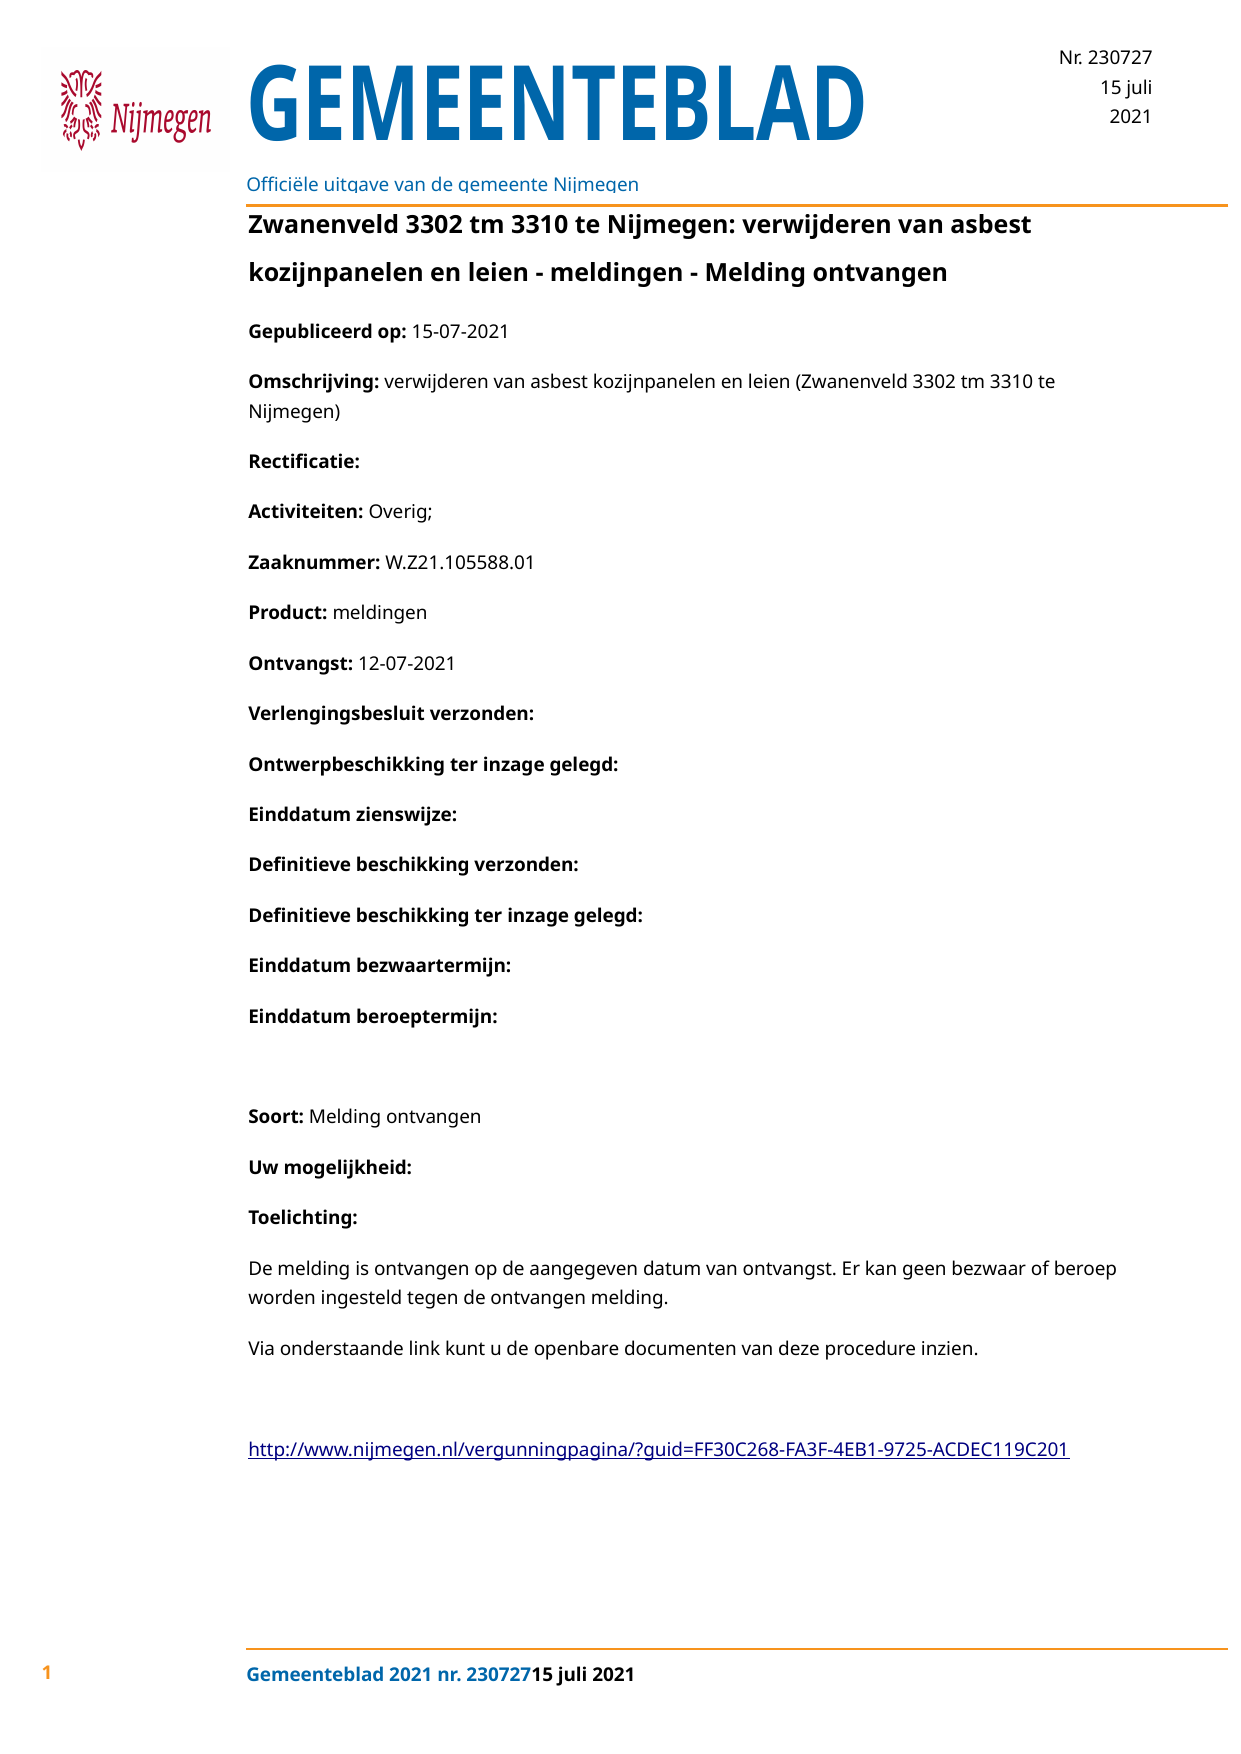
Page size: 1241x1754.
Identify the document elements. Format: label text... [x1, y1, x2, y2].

text Zwanenveld 3302 tm 3310 te Nijmegen: verwijderen van asbest kozijnpanelen en leien - meldingen - Melding ontvangen [248, 207, 1152, 288]
text Uw mogelijkheid: [248, 1154, 1152, 1180]
text De melding is ontvangen op de aangegeven datum van ontvangst. Er kan geen bezwaar of beroep worden ingesteld tegen de ontvangen melding. [248, 1255, 1152, 1310]
text Verlengingsbesluit verzonden: [248, 700, 1152, 726]
text Einddatum zienswijze: [248, 801, 1152, 827]
text Omschrijving: verwijderen van asbest kozijnpanelen en leien (Zwanenveld 3302 tm 3310 te Nijmegen) [248, 368, 1152, 424]
text Ontwerpbeschikking ter inzage gelegd: [248, 751, 1152, 777]
text Activiteiten: Overig; [248, 499, 1152, 524]
picture [41, 47, 231, 172]
text Ontvangst: 12-07-2021 [248, 650, 1152, 676]
text Einddatum bezwaartermijn: [248, 952, 1152, 978]
text Definitieve beschikking verzonden: [248, 852, 1152, 877]
text Product: meldingen [248, 599, 1152, 625]
text Toelichting: [248, 1204, 1152, 1230]
text Definitieve beschikking ter inzage gelegd: [248, 902, 1152, 928]
text http://www.nijmegen.nl/vergunningpagina/?guid=FF30C268-FA3F-4EB1-9725-ACDEC119C201 [248, 1436, 1152, 1462]
text Gepubliceerd op: 15-07-2021 [248, 318, 1152, 344]
text Zaaknummer: W.Z21.105588.01 [248, 549, 1152, 575]
text Soort: Melding ontvangen [248, 1104, 1152, 1129]
text Via onderstaande link kunt u de openbare documenten van deze procedure inzien. [248, 1335, 1152, 1361]
text Einddatum beroeptermijn: [248, 1003, 1152, 1029]
text Rectificatie: [248, 448, 1152, 474]
